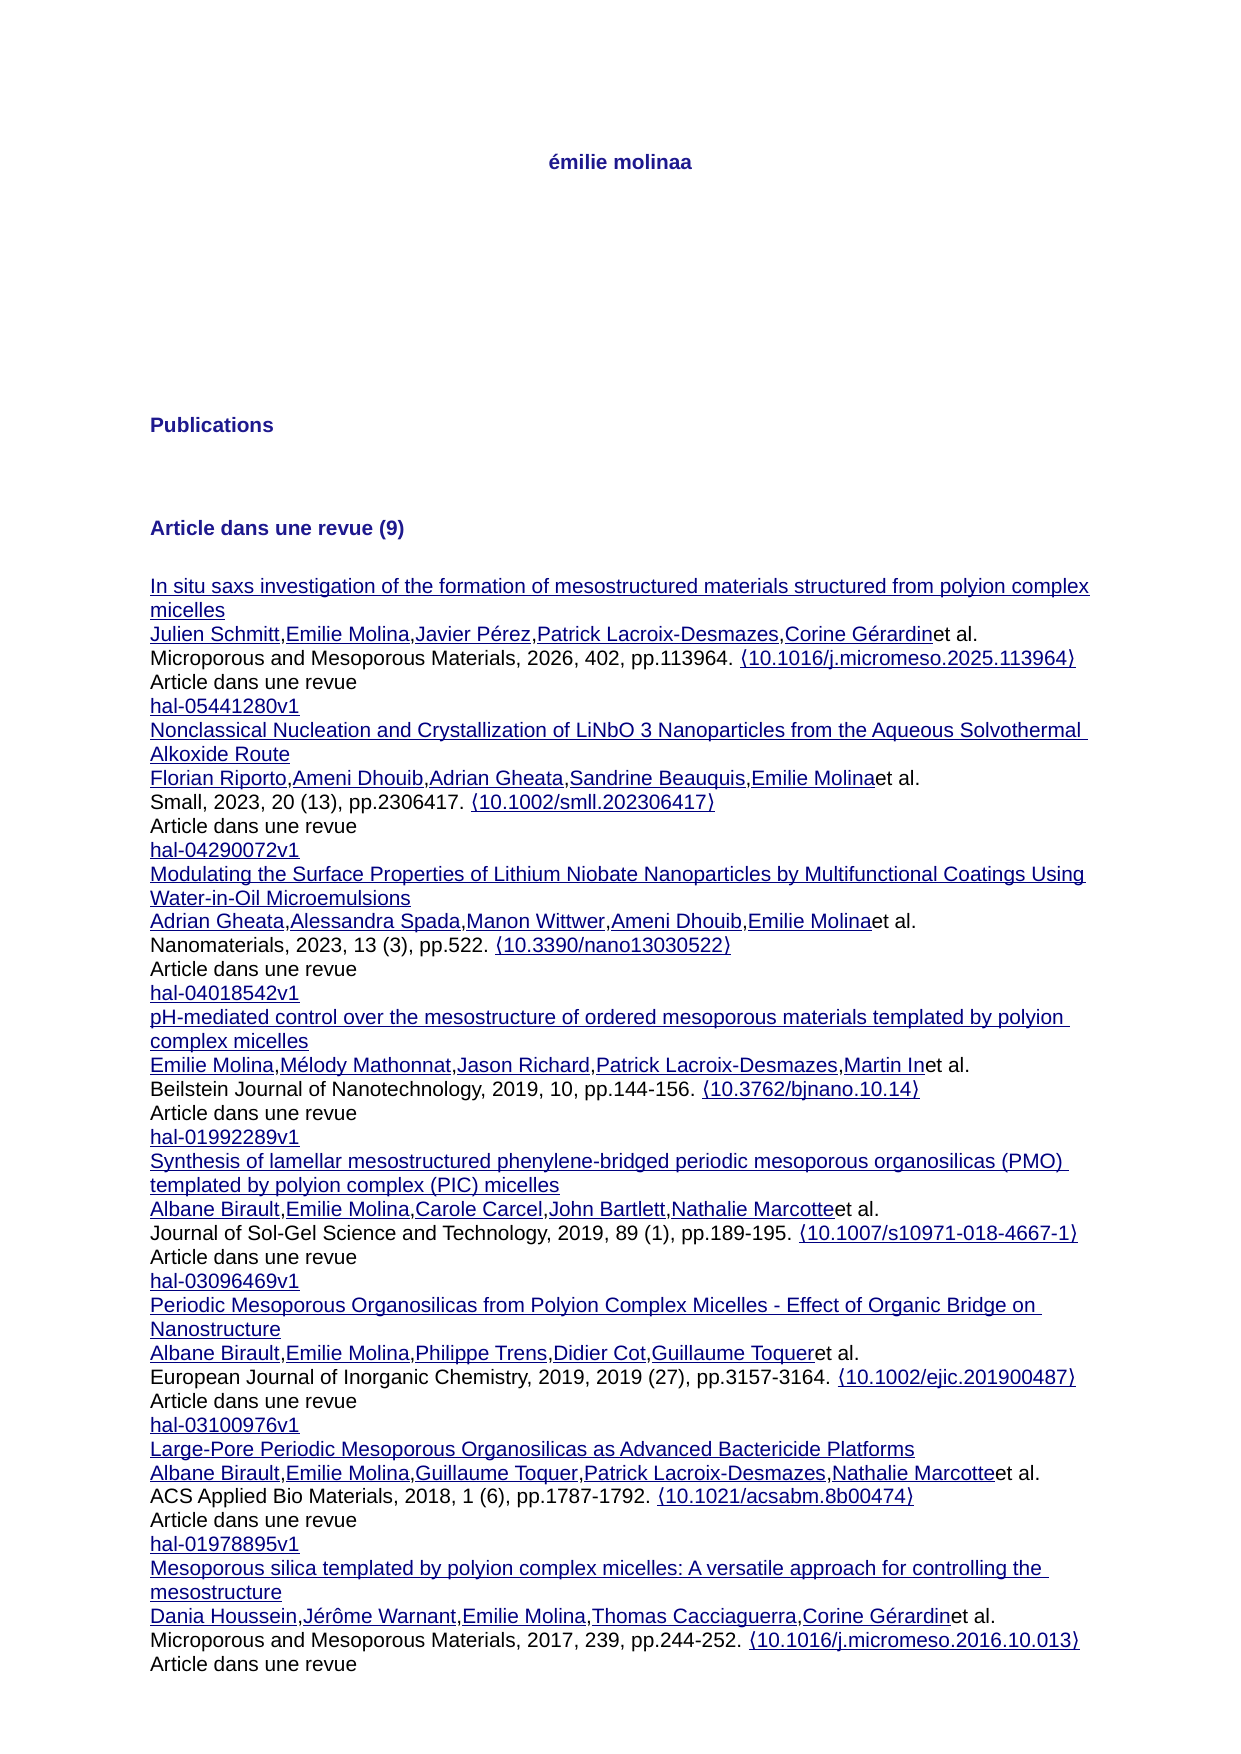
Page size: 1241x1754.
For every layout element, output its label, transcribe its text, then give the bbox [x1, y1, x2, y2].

subtitle Publications [150, 412, 1090, 436]
table_cell Modulating the Surface Properties of Lithium Niobate Nanoparticles by Multifunctional Coatings Using Water-in-Oil Microemulsions Adrian Gheata,Alessandra Spada,Manon Wittwer,Ameni Dhouib,Emilie Molinaet al. Nanomaterials, 2023, 13 (3), pp.522. ⟨10.3390/nano13030522⟩ Article dans une revue hal-04018542v1 [150, 861, 1090, 1005]
table_cell Large-Pore Periodic Mesoporous Organosilicas as Advanced Bactericide Platforms Albane Birault,Emilie Molina,Guillaume Toquer,Patrick Lacroix-Desmazes,Nathalie Marcotteet al. ACS Applied Bio Materials, 2018, 1 (6), pp.1787-1792. ⟨10.1021/acsabm.8b00474⟩ Article dans une revue hal-01978895v1 [150, 1436, 1090, 1556]
subtitle Article dans une revue (9) [150, 516, 1090, 539]
table_header In situ saxs investigation of the formation of mesostructured materials structured from polyion complex [150, 574, 1090, 595]
table_cell Mesoporous silica templated by polyion complex micelles: A versatile approach for controlling the mesostructure Dania Houssein,Jérôme Warnant,Emilie Molina,Thomas Cacciaguerra,Corine Gérardinet al. Microporous and Mesoporous Materials, 2017, 239, pp.244-252. ⟨10.1016/j.micromeso.2016.10.013⟩ Article dans une revue [150, 1556, 1090, 1676]
subtitle émilie molinaa [150, 150, 1090, 174]
table_cell Synthesis of lamellar mesostructured phenylene-bridged periodic mesoporous organosilicas (PMO) templated by polyion complex (PIC) micelles Albane Birault,Emilie Molina,Carole Carcel,John Bartlett,Nathalie Marcotteet al. Journal of Sol-Gel Science and Technology, 2019, 89 (1), pp.189-195. ⟨10.1007/s10971-018-4667-1⟩ Article dans une revue hal-03096469v1 [150, 1149, 1090, 1293]
table_cell Periodic Mesoporous Organosilicas from Polyion Complex Micelles - Effect of Organic Bridge on Nanostructure Albane Birault,Emilie Molina,Philippe Trens,Didier Cot,Guillaume Toqueret al. European Journal of Inorganic Chemistry, 2019, 2019 (27), pp.3157-3164. ⟨10.1002/ejic.201900487⟩ Article dans une revue hal-03100976v1 [150, 1293, 1090, 1436]
table_cell Nonclassical Nucleation and Crystallization of LiNbO 3 Nanoparticles from the Aqueous Solvothermal Alkoxide Route Florian Riporto,Ameni Dhouib,Adrian Gheata,Sandrine Beauquis,Emilie Molinaet al. Small, 2023, 20 (13), pp.2306417. ⟨10.1002/smll.202306417⟩ Article dans une revue hal-04290072v1 [150, 718, 1090, 861]
table_cell pH-mediated control over the mesostructure of ordered mesoporous materials templated by polyion complex micelles Emilie Molina,Mélody Mathonnat,Jason Richard,Patrick Lacroix-Desmazes,Martin Inet al. Beilstein Journal of Nanotechnology, 2019, 10, pp.144-156. ⟨10.3762/bjnano.10.14⟩ Article dans une revue hal-01992289v1 [150, 1005, 1090, 1149]
table_header micelles Julien Schmitt,Emilie Molina,Javier Pérez,Patrick Lacroix-Desmazes,Corine Gérardinet al. Microporous and Mesoporous Materials, 2026, 402, pp.113964. ⟨10.1016/j.micromeso.2025.113964⟩ Article dans une revue hal-05441280v1 [150, 596, 1090, 718]
